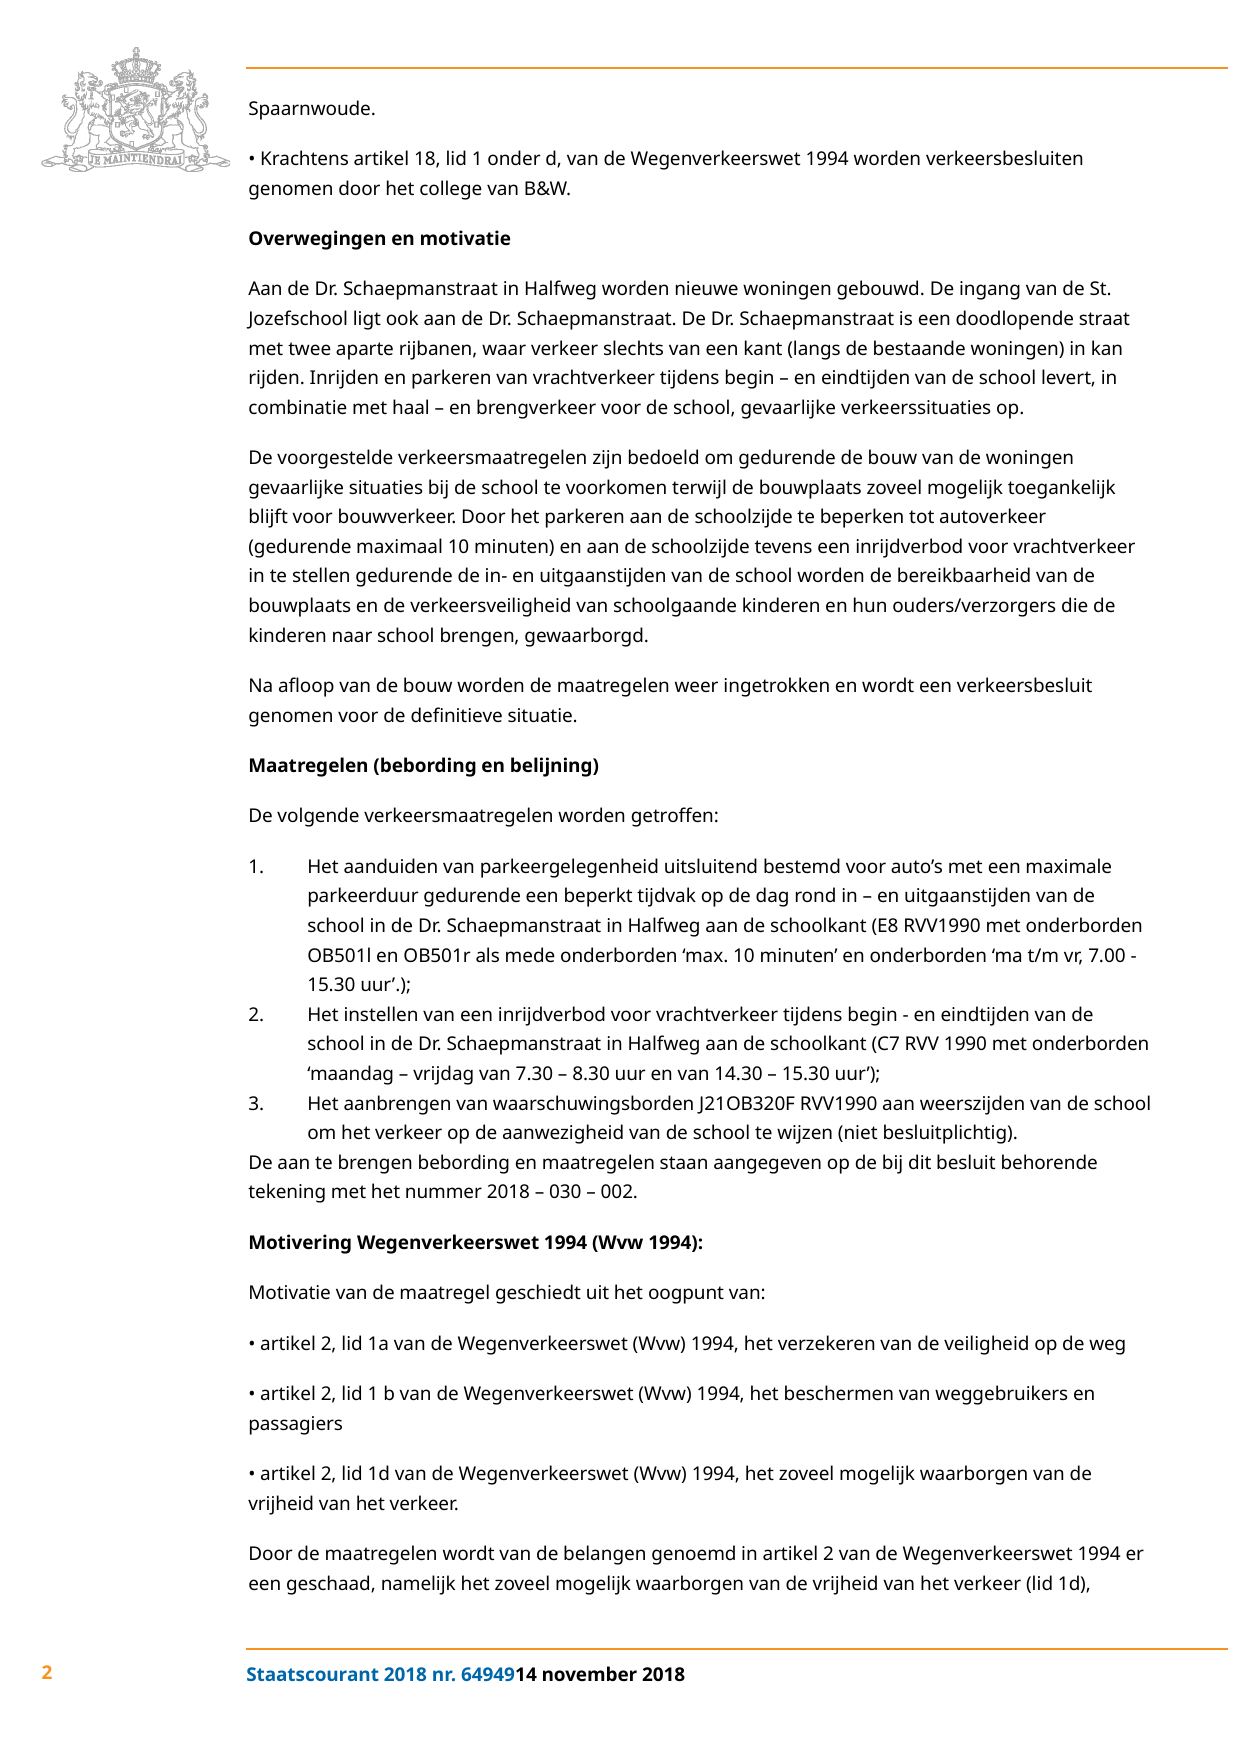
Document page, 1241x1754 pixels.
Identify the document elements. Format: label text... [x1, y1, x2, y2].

text Aan de Dr. Schaepmanstraat in Halfweg worden nieuwe woningen gebouwd. De ingang van de St. Jozefschool ligt ook aan de Dr. Schaepmanstraat. De Dr. Schaepmanstraat is een doodlopende straat met twee aparte rijbanen, waar verkeer slechts van een kant (langs de bestaande woningen) in kan rijden. Inrijden en parkeren van vrachtverkeer tijdens begin – en eindtijden van de school levert, in combinatie met haal – en brengverkeer voor de school, gevaarlijke verkeerssituaties op. [248, 276, 1152, 420]
text De voorgestelde verkeersmaatregelen zijn bedoeld om gedurende de bouw van de woningen gevaarlijke situaties bij de school te voorkomen terwijl de bouwplaats zoveel mogelijk toegankelijk blijft voor bouwverkeer. Door het parkeren aan de schoolzijde te beperken tot autoverkeer (gedurende maximaal 10 minuten) en aan de schoolzijde tevens een inrijdverbod voor vrachtverkeer in te stellen gedurende de in- en uitgaanstijden van de school worden de bereikbaarheid van de bouwplaats en de verkeersveiligheid van schoolgaande kinderen en hun ouders/verzorgers die de kinderen naar school brengen, gewaarborgd. [248, 444, 1152, 648]
text Maatregelen (bebording en belijning) [248, 752, 1152, 778]
text Door de maatregelen wordt van de belangen genoemd in artikel 2 van de Wegenverkeerswet 1994 er een geschaad, namelijk het zoveel mogelijk waarborgen van de vrijheid van het verkeer (lid 1d), [248, 1540, 1152, 1596]
text Na afloop van de bouw worden de maatregelen weer ingetrokken en wordt een verkeersbesluit genomen voor de definitieve situatie. [248, 672, 1152, 728]
text Overwegingen en motivatie [248, 225, 1152, 251]
text De volgende verkeersmaatregelen worden getroffen: [248, 803, 1152, 828]
list Het instellen van een inrijdverbod voor vrachtverkeer tijdens begin - en eindtijden van de school in de Dr. Schaepmanstraat in Halfweg aan de schoolkant (C7 RVV 1990 met onderborden ‘maandag – vrijdag van 7.30 – 8.30 uur en van 14.30 – 15.30 uur’); [248, 1001, 1152, 1086]
list Het aanbrengen van waarschuwingsborden J21OB320F RVV1990 aan weerszijden van de school om het verkeer op de aanwezigheid van de school te wijzen (niet besluitplichtig). [248, 1090, 1152, 1145]
text • Krachtens artikel 18, lid 1 onder d, van de Wegenverkeerswet 1994 worden verkeersbesluiten genomen door het college van B&W. [248, 145, 1152, 201]
text Motivering Wegenverkeerswet 1994 (Wvw 1994): [248, 1229, 1152, 1255]
picture [41, 47, 231, 172]
text De aan te brengen bebording en maatregelen staan aangegeven op de bij dit besluit behorende tekening met het nummer 2018 – 030 – 002. [248, 1149, 1152, 1204]
text Spaarnwoude. [248, 95, 1152, 121]
text • artikel 2, lid 1 b van de Wegenverkeerswet (Wvw) 1994, het beschermen van weggebruikers en passagiers [248, 1380, 1152, 1436]
text • artikel 2, lid 1a van de Wegenverkeerswet (Wvw) 1994, het verzekeren van de veiligheid op de weg [248, 1330, 1152, 1356]
text • artikel 2, lid 1d van de Wegenverkeerswet (Wvw) 1994, het zoveel mogelijk waarborgen van de vrijheid van het verkeer. [248, 1460, 1152, 1516]
text Motivatie van de maatregel geschiedt uit het oogpunt van: [248, 1279, 1152, 1305]
list Het aanduiden van parkeergelegenheid uitsluitend bestemd voor auto’s met een maximale parkeerduur gedurende een beperkt tijdvak op de dag rond in – en uitgaanstijden van de school in de Dr. Schaepmanstraat in Halfweg aan de schoolkant (E8 RVV1990 met onderborden OB501l en OB501r als mede onderborden ‘max. 10 minuten’ en onderborden ‘ma t/m vr, 7.00 -15.30 uur’.); [248, 853, 1152, 997]
